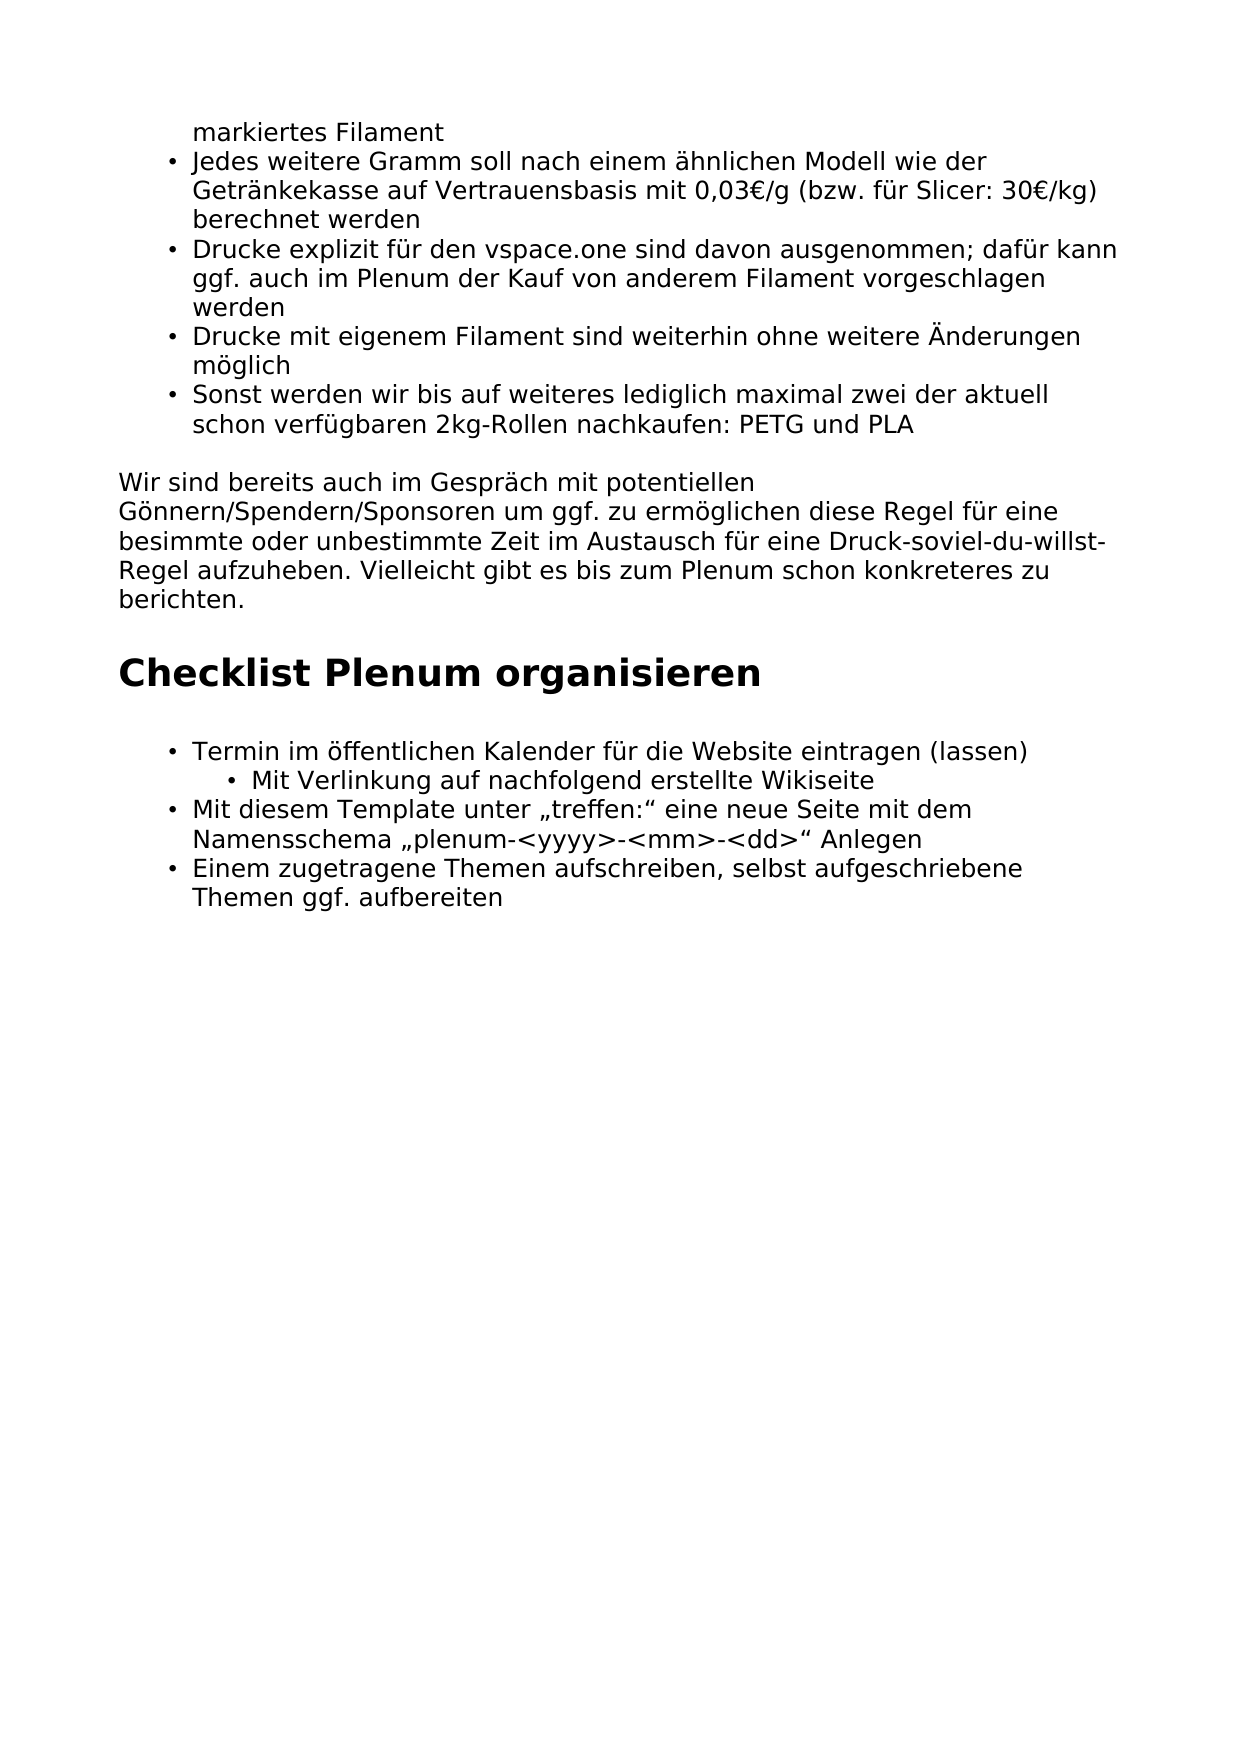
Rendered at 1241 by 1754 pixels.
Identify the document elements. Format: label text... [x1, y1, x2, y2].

list Termin im öffentlichen Kalender für die Website eintragen (lassen) [177, 737, 1122, 767]
list Einem zugetragene Themen aufschreiben, selbst aufgeschriebene Themen ggf. aufbereiten [177, 854, 1122, 912]
text Wir sind bereits auch im Gespräch mit potentiellen Gönnern/Spendern/Sponsoren um ggf. zu ermöglichen diese Regel für eine besimmte oder unbestimmte Zeit im Austausch für eine Druck-soviel-du-willst-Regel aufzuheben. Vielleicht gibt es bis zum Plenum schon konkreteres zu berichten. [118, 468, 1122, 614]
list Sonst werden wir bis auf weiteres lediglich maximal zwei der aktuell schon verfügbaren 2kg-Rollen nachkaufen: PETG und PLA [177, 381, 1122, 439]
list Jedes weitere Gramm soll nach einem ähnlichen Modell wie der Getränkekasse auf Vertrauensbasis mit 0,03€/g (bzw. für Slicer: 30€/kg) berechnet werden [177, 147, 1122, 235]
list Drucke mit eigenem Filament sind weiterhin ohne weitere Änderungen möglich [177, 322, 1122, 381]
list Mit diesem Template unter „treffen:“ eine neue Seite mit dem Namensschema „plenum-<yyyy>-<mm>-<dd>“ Anlegen [177, 796, 1122, 854]
subtitle Checklist Plenum organisieren [118, 652, 1122, 695]
list Drucke explizit für den vspace.one sind davon ausgenommen; dafür kann ggf. auch im Plenum der Kauf von anderem Filament vorgeschlagen werden [177, 235, 1122, 322]
list Mit Verlinkung auf nachfolgend erstellte Wikiseite [236, 767, 1122, 796]
list markiertes Filament [177, 118, 1122, 147]
